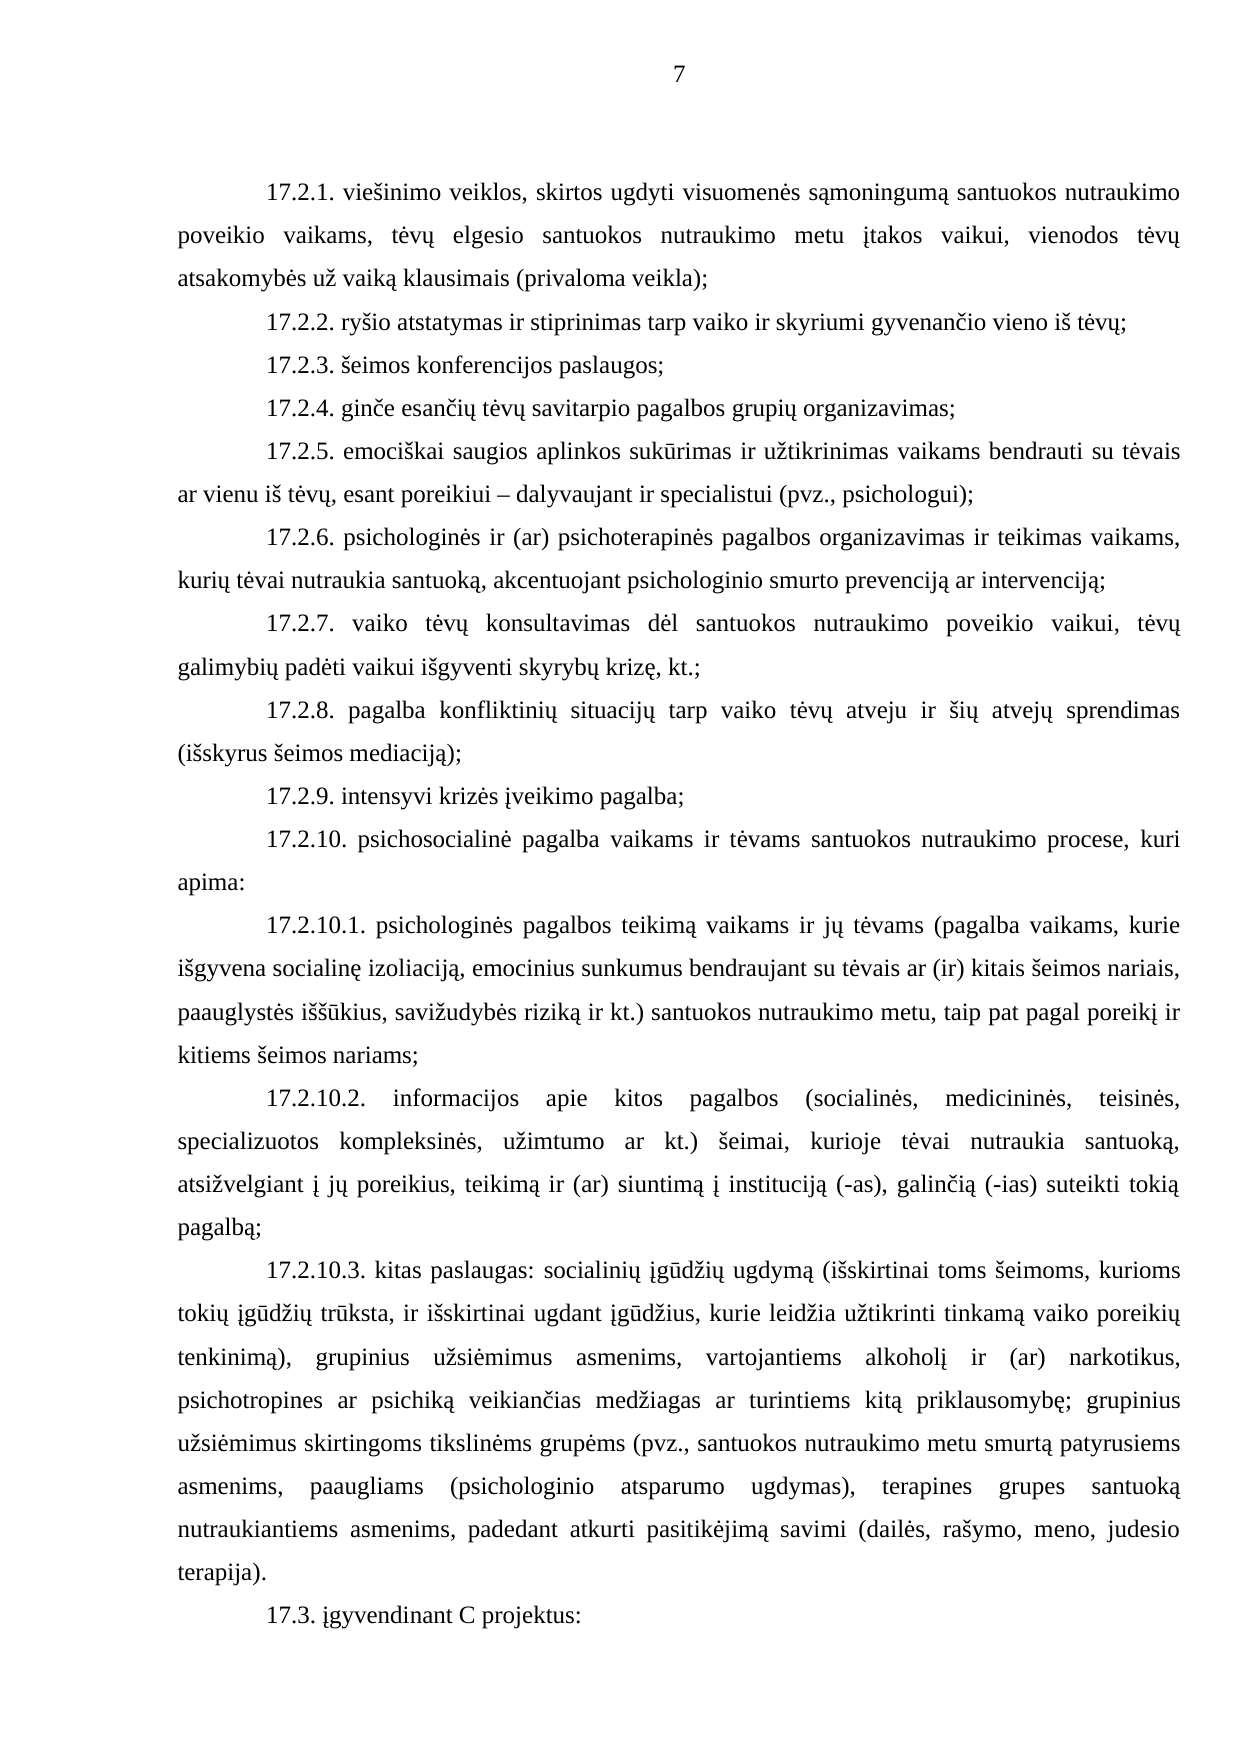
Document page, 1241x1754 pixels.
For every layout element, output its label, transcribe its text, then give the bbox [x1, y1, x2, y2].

text 17.2.8. pagalba konfliktinių situacijų tarp vaiko tėvų atveju ir šių atvejų sprendimas (išskyrus šeimos mediaciją); [177, 695, 1181, 767]
text 17.3. įgyvendinant C projektus: [177, 1600, 1181, 1629]
text 17.2.6. psichologinės ir (ar) psichoterapinės pagalbos organizavimas ir teikimas vaikams, kurių tėvai nutraukia santuoką, akcentuojant psichologinio smurto prevenciją ar intervenciją; [177, 522, 1181, 594]
text 17.2.3. šeimos konferencijos paslaugos; [177, 350, 1181, 378]
text 17.2.10.3. kitas paslaugas: socialinių įgūdžių ugdymą (išskirtinai toms šeimoms, kurioms tokių įgūdžių trūksta, ir išskirtinai ugdant įgūdžius, kurie leidžia užtikrinti tinkamą vaiko poreikių tenkinimą), grupinius užsiėmimus asmenims, vartojantiems alkoholį ir (ar) narkotikus, psichotropines ar psichiką veikiančias medžiagas ar turintiems kitą priklausomybę; grupinius užsiėmimus skirtingoms tikslinėms grupėms (pvz., santuokos nutraukimo metu smurtą patyrusiems asmenims, paaugliams (psichologinio atsparumo ugdymas), terapines grupes santuoką nutraukiantiems asmenims, padedant atkurti pasitikėjimą savimi (dailės, rašymo, meno, judesio terapija). [177, 1255, 1181, 1586]
text 17.2.7. vaiko tėvų konsultavimas dėl santuokos nutraukimo poveikio vaikui, tėvų galimybių padėti vaikui išgyventi skyrybų krizę, kt.; [177, 608, 1181, 680]
text 17.2.1. viešinimo veiklos, skirtos ugdyti visuomenės sąmoningumą santuokos nutraukimo poveikio vaikams, tėvų elgesio santuokos nutraukimo metu įtakos vaikui, vienodos tėvų atsakomybės už vaiką klausimais (privaloma veikla); [177, 177, 1181, 292]
text 17.2.9. intensyvi krizės įveikimo pagalba; [177, 781, 1181, 810]
text 17.2.2. ryšio atstatymas ir stiprinimas tarp vaiko ir skyriumi gyvenančio vieno iš tėvų; [177, 307, 1181, 335]
text 17.2.10. psichosocialinė pagalba vaikams ir tėvams santuokos nutraukimo procese, kuri apima: [177, 824, 1181, 896]
text 17.2.10.2. informacijos apie kitos pagalbos (socialinės, medicininės, teisinės, specializuotos kompleksinės, užimtumo ar kt.) šeimai, kurioje tėvai nutraukia santuoką, atsižvelgiant į jų poreikius, teikimą ir (ar) siuntimą į instituciją (-as), galinčią (-ias) suteikti tokią pagalbą; [177, 1083, 1181, 1241]
text 17.2.4. ginče esančių tėvų savitarpio pagalbos grupių organizavimas; [177, 393, 1181, 422]
text 17.2.10.1. psichologinės pagalbos teikimą vaikams ir jų tėvams (pagalba vaikams, kurie išgyvena socialinę izoliaciją, emocinius sunkumus bendraujant su tėvais ar (ir) kitais šeimos nariais, paauglystės iššūkius, savižudybės riziką ir kt.) santuokos nutraukimo metu, taip pat pagal poreikį ir kitiems šeimos nariams; [177, 910, 1181, 1068]
text 17.2.5. emociškai saugios aplinkos sukūrimas ir užtikrinimas vaikams bendrauti su tėvais ar vienu iš tėvų, esant poreikiui – dalyvaujant ir specialistui (pvz., psichologui); [177, 436, 1181, 508]
